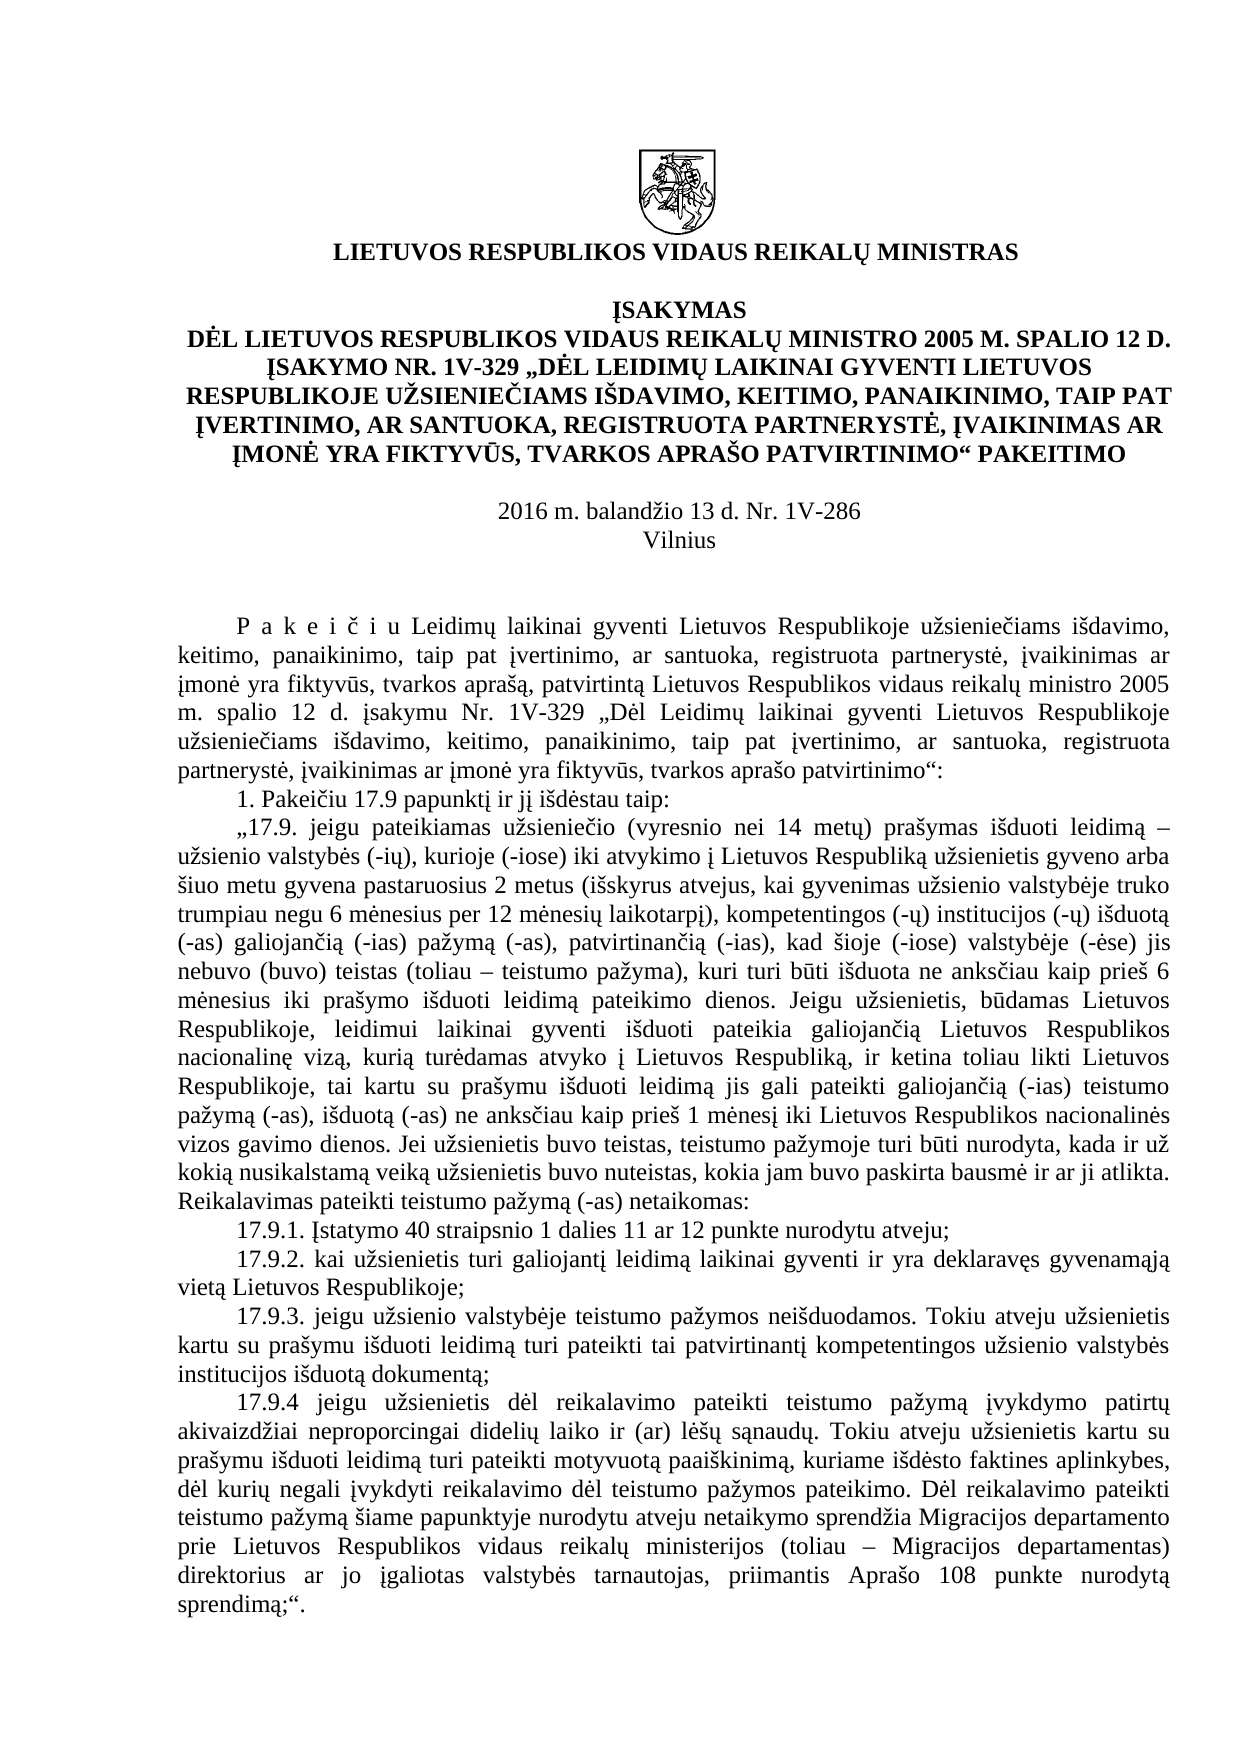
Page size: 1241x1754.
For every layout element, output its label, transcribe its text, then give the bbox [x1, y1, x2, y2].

text 17.9.4 jeigu užsienietis dėl reikalavimo pateikti teistumo pažymą įvykdymo patirtų akivaizdžiai neproporcingai didelių laiko ir (ar) lėšų sąnaudų. Tokiu atveju užsienietis kartu su prašymu išduoti leidimą turi pateikti motyvuotą paaiškinimą, kuriame išdėsto faktines aplinkybes, dėl kurių negali įvykdyti reikalavimo dėl teistumo pažymos pateikimo. Dėl reikalavimo pateikti teistumo pažymą šiame papunktyje nurodytu atveju netaikymo sprendžia Migracijos departamento prie Lietuvos Respublikos vidaus reikalų ministerijos (toliau – Migracijos departamentas) direktorius ar jo įgaliotas valstybės tarnautojas, priimantis Aprašo 108 punkte nurodytą sprendimą;“. [177, 1387, 1171, 1617]
text 2016 m. balandžio 13 d. Nr. 1V-286 [177, 496, 1181, 525]
text 17.9.2. kai užsienietis turi galiojantį leidimą laikinai gyventi ir yra deklaravęs gyvenamąją vietą Lietuvos Respublikoje; [177, 1244, 1171, 1301]
text 1. Pakeičiu 17.9 papunktį ir jį išdėstau taip: [177, 784, 1171, 812]
text „17.9. jeigu pateikiamas užsieniečio (vyresnio nei 14 metų) prašymas išduoti leidimą – užsienio valstybės (-ių), kurioje (-iose) iki atvykimo į Lietuvos Respubliką užsienietis gyveno arba šiuo metu gyvena pastaruosius 2 metus (išskyrus atvejus, kai gyvenimas užsienio valstybėje truko trumpiau negu 6 mėnesius per 12 mėnesių laikotarpį), kompetentingos (-ų) institucijos (-ų) išduotą (-as) galiojančią (-ias) pažymą (-as), patvirtinančią (-ias), kad šioje (-iose) valstybėje (-ėse) jis nebuvo (buvo) teistas (toliau – teistumo pažyma), kuri turi būti išduota ne anksčiau kaip prieš 6 mėnesius iki prašymo išduoti leidimą pateikimo dienos. Jeigu užsienietis, būdamas Lietuvos Respublikoje, leidimui laikinai gyventi išduoti pateikia galiojančią Lietuvos Respublikos nacionalinę vizą, kurią turėdamas atvyko į Lietuvos Respubliką, ir ketina toliau likti Lietuvos Respublikoje, tai kartu su prašymu išduoti leidimą jis gali pateikti galiojančią (-ias) teistumo pažymą (-as), išduotą (-as) ne anksčiau kaip prieš 1 mėnesį iki Lietuvos Respublikos nacionalinės vizos gavimo dienos. Jei užsienietis buvo teistas, teistumo pažymoje turi būti nurodyta, kada ir už kokią nusikalstamą veiką užsienietis buvo nuteistas, kokia jam buvo paskirta bausmė ir ar ji atlikta. Reikalavimas pateikti teistumo pažymą (-as) netaikomas: [177, 812, 1171, 1215]
text 17.9.3. jeigu užsienio valstybėje teistumo pažymos neišduodamos. Tokiu atveju užsienietis kartu su prašymu išduoti leidimą turi pateikti tai patvirtinantį kompetentingos užsienio valstybės institucijos išduotą dokumentą; [177, 1301, 1171, 1387]
text Vilnius [177, 525, 1181, 554]
text LIETUVOS RESPUBLIKOS VIDAUS REIKALŲ MINISTRAS [177, 237, 1181, 266]
text P a k e i č i u Leidimų laikinai gyventi Lietuvos Respublikoje užsieniečiams išdavimo, keitimo, panaikinimo, taip pat įvertinimo, ar santuoka, registruota partnerystė, įvaikinimas ar įmonė yra fiktyvūs, tvarkos aprašą, patvirtintą Lietuvos Respublikos vidaus reikalų ministro 2005 m. spalio 12 d. įsakymu Nr. 1V-329 „Dėl Leidimų laikinai gyventi Lietuvos Respublikoje užsieniečiams išdavimo, keitimo, panaikinimo, taip pat įvertinimo, ar santuoka, registruota partnerystė, įvaikinimas ar įmonė yra fiktyvūs, tvarkos aprašo patvirtinimo“: [177, 611, 1171, 784]
text DĖL LIETUVOS RESPUBLIKOS VIDAUS REIKALŲ MINISTRO 2005 M. SPALIO 12 D. ĮSAKYMO NR. 1V-329 „DĖL LEIDIMŲ LAIKINAI GYVENTI LIETUVOS RESPUBLIKOJE UŽSIENIEČIAMS IŠDAVIMO, KEITIMO, PANAIKINIMO, TAIP PAT ĮVERTINIMO, AR SANTUOKA, REGISTRUOTA PARTNERYSTĖ, ĮVAIKINIMAS AR ĮMONĖ YRA FIKTYVŪS, TVARKOS APRAŠO PATVIRTINIMO“ PAKEITIMO [177, 324, 1181, 467]
text 17.9.1. Įstatymo 40 straipsnio 1 dalies 11 ar 12 punkte nurodytu atveju; [177, 1215, 1171, 1244]
text ĮSAKYMAS [177, 295, 1181, 324]
